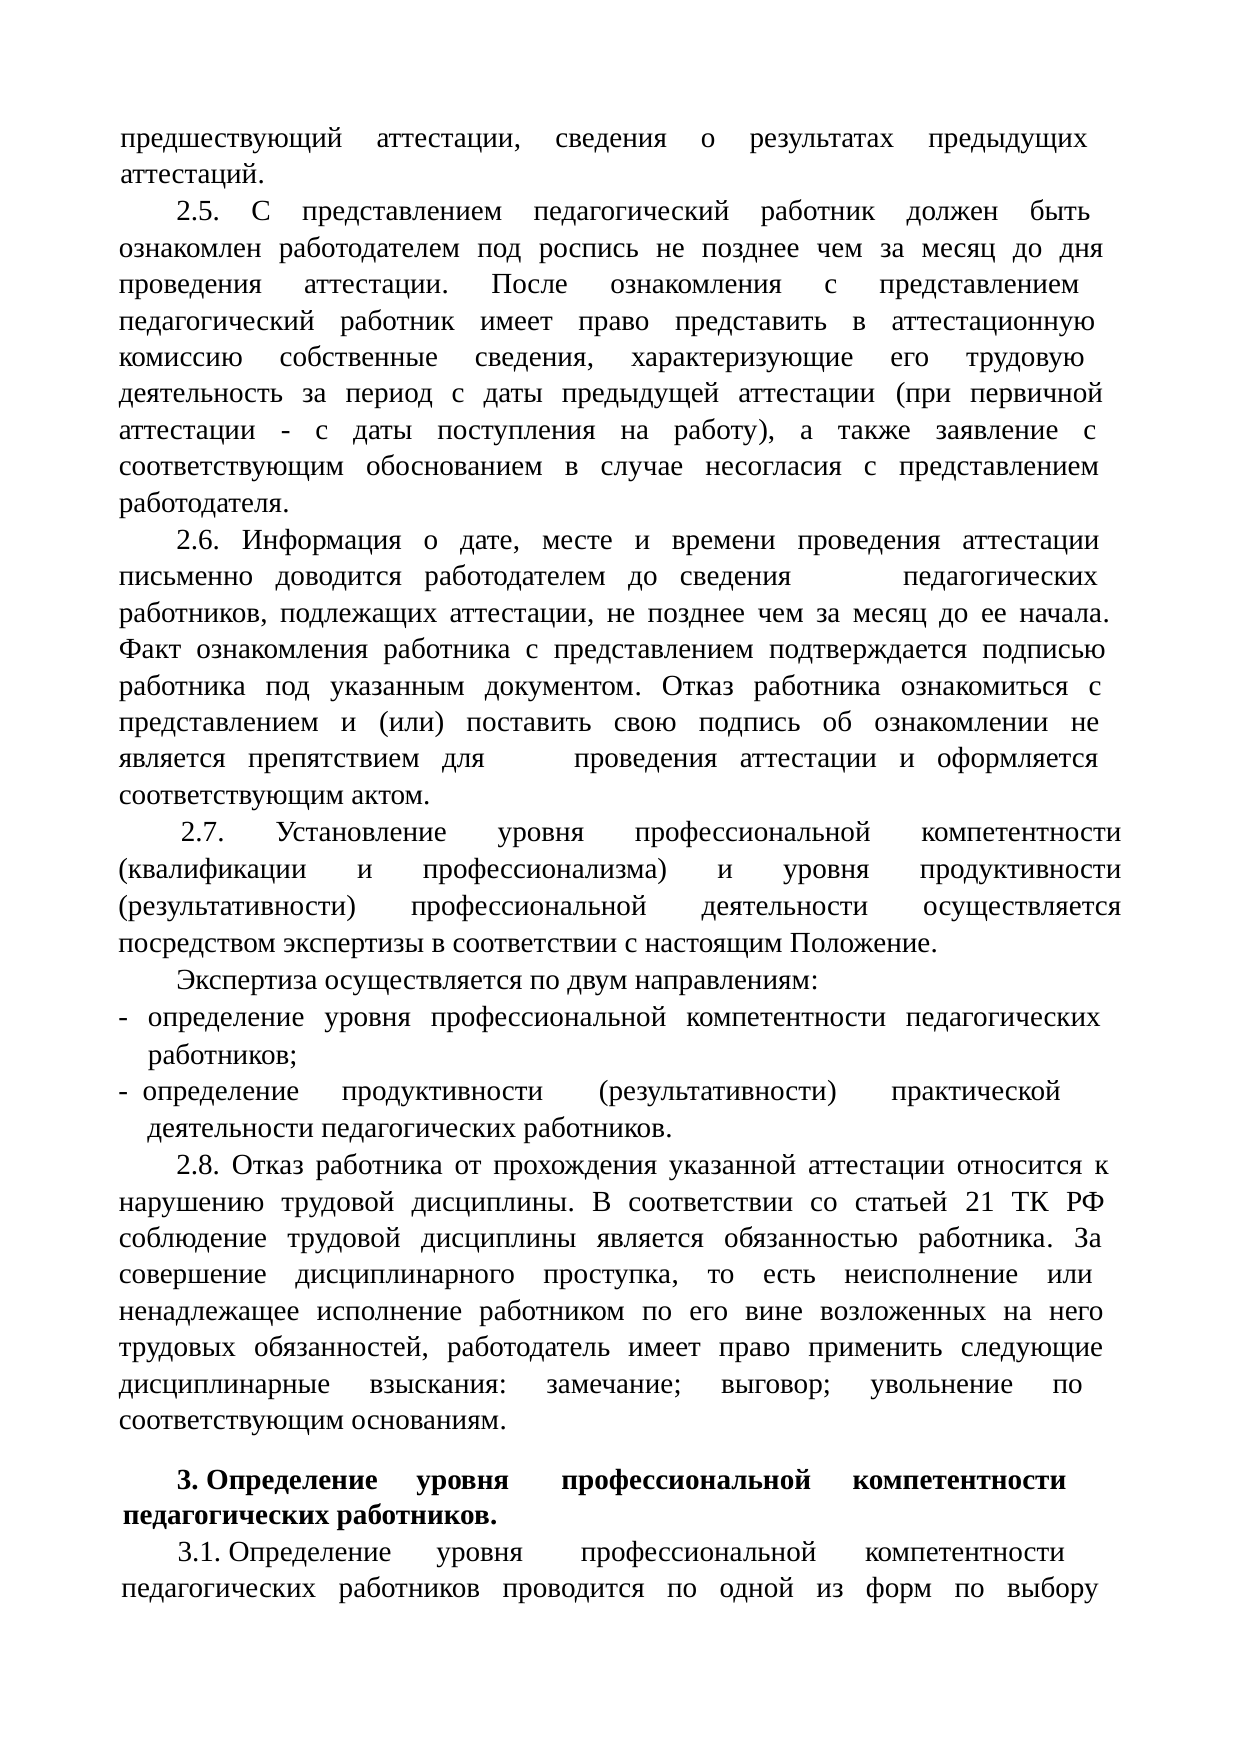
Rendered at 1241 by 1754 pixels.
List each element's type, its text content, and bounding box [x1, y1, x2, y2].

text предшествующий аттестации, сведения о результатах предыдущих аттестаций. [120, 118, 1122, 191]
text - определение уровня профессиональной компетентности педагогических работников; [118, 997, 1122, 1072]
text 2.8. Отказ работника от прохождения указанной аттестации относится к нарушению трудовой дисциплины. В соответствии со статьей 21 ТК РФ соблюдение трудовой дисциплины является обязанностью работника. За совершение дисциплинарного проступка, то есть неисполнение или ненадлежащее исполнение работником по его вине возложенных на него трудовых обязанностей, работодатель имеет право применить следующие дисциплинарные взыскания: замечание; выговор; увольнение по соответствующим основаниям. [118, 1145, 1122, 1437]
text 3.1. Определение уровня профессиональной компетентности [118, 1532, 1122, 1568]
text 2.5. С представлением педагогический работник должен быть ознакомлен работодателем под роспись не позднее чем за месяц до дня проведения аттестации. После ознакомления с представлением педагогический работник имеет право представить в аттестационную комиссию собственные сведения, характеризующие его трудовую деятельность за период с даты предыдущей аттестации (при первичной аттестации - с даты поступления на работу), а также заявление с соответствующим обоснованием в случае несогласия с представлением работодателя. [118, 191, 1122, 519]
text педагогических работников. [123, 1495, 1122, 1532]
text 2.6. Информация о дате, месте и времени проведения аттестации письменно доводится работодателем до сведения педагогических работников, подлежащих аттестации, не позднее чем за месяц до ее начала. Факт ознакомления работника с представлением подтверждается подписью работника под указанным документом. Отказ работника ознакомиться с представлением и (или) поставить свою подпись об ознакомлении не является препятствием для проведения аттестации и оформляется соответствующим актом. [118, 520, 1122, 812]
text 3. Определение уровня профессиональной компетентности [118, 1466, 1122, 1495]
text - определение продуктивности (результативности) практической [118, 1072, 1122, 1108]
text деятельности педагогических работников. [147, 1108, 1122, 1145]
text Экспертиза осуществляется по двум направлениям: [176, 959, 1113, 997]
text педагогических работников проводится по одной из форм по выбору [121, 1568, 1122, 1605]
text 2.7. Установление уровня профессиональной компетентности (квалификации и профессионализма) и уровня продуктивности (результативности) профессиональной деятельности осуществляется посредством экспертизы в соответствии с настоящим Положение. [118, 812, 1122, 959]
